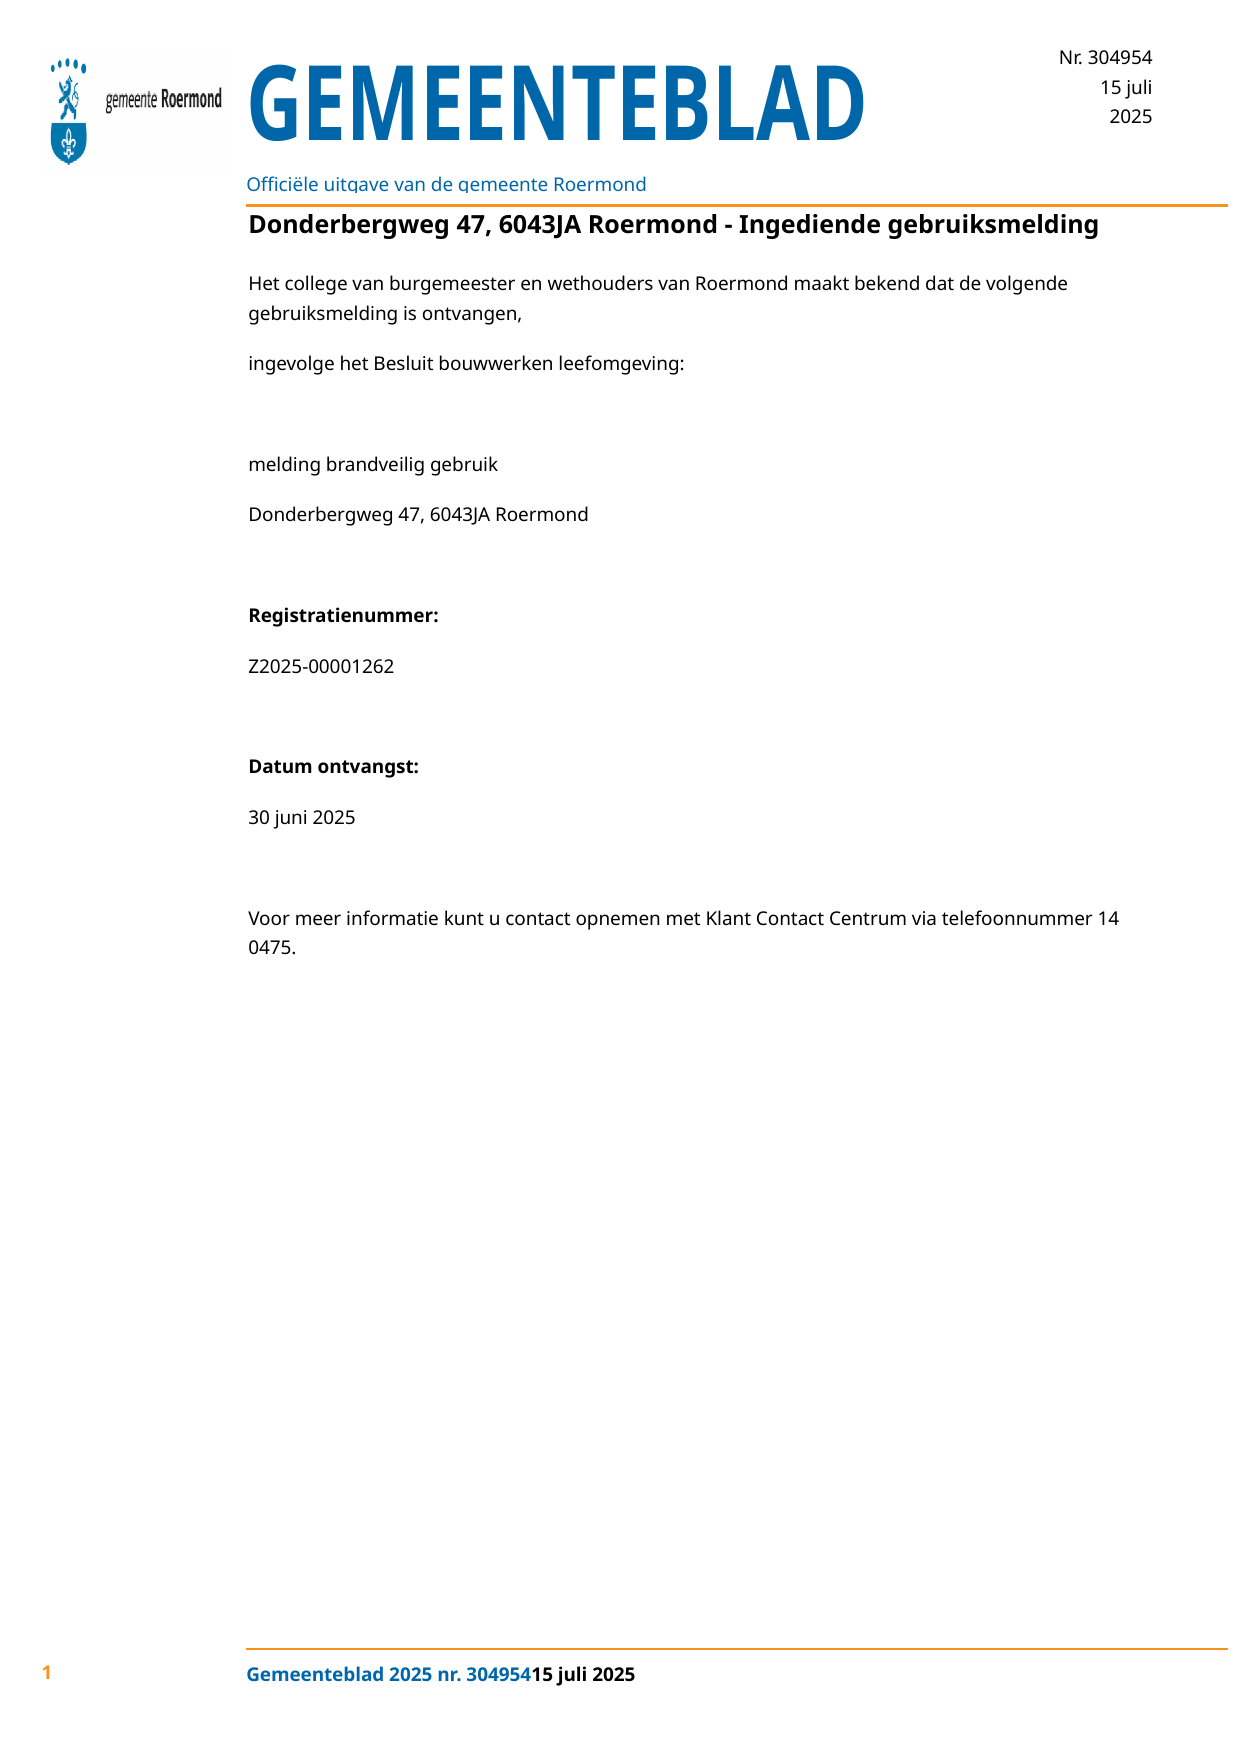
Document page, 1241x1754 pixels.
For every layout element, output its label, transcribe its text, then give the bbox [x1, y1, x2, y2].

text ingevolge het Besluit bouwwerken leefomgeving: [248, 350, 1152, 376]
text Donderbergweg 47, 6043JA Roermond [248, 502, 1152, 527]
text melding brandveilig gebruik [248, 451, 1152, 477]
text Voor meer informatie kunt u contact opnemen met Klant Contact Centrum via telefoonnummer 14 0475. [248, 905, 1152, 960]
text 30 juni 2025 [248, 804, 1152, 830]
text Z2025-00001262 [248, 653, 1152, 678]
text Het college van burgemeester en wethouders van Roermond maakt bekend dat de volgende gebruiksmelding is ontvangen, [248, 270, 1152, 326]
text Datum ontvangst: [248, 754, 1152, 779]
text Registratienummer: [248, 602, 1152, 628]
text Donderbergweg 47, 6043JA Roermond - Ingediende gebruiksmelding [248, 207, 1152, 241]
picture [41, 47, 231, 172]
